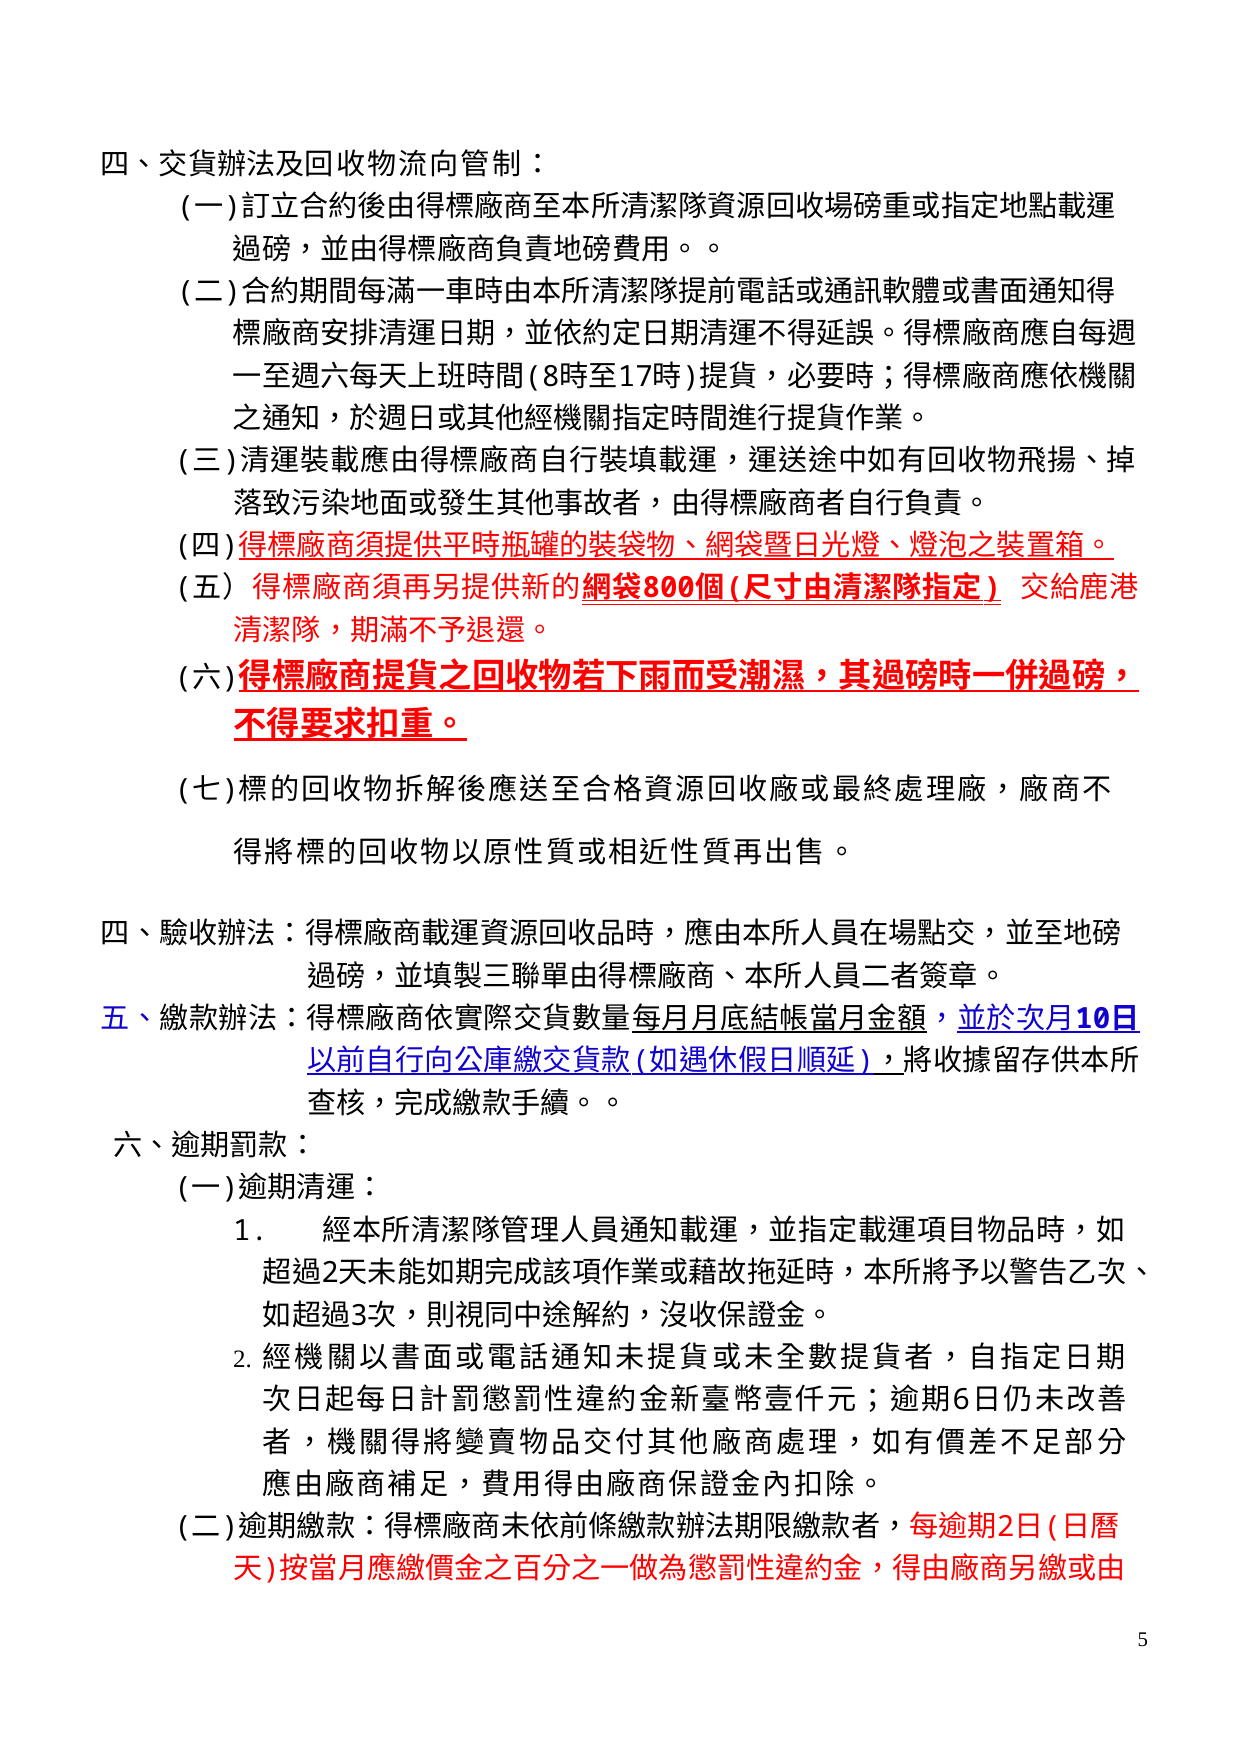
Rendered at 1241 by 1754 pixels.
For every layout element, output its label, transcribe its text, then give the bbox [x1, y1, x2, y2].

text (七)標的回收物拆解後應送至合格資源回收廠或最終處理廠，廠商不得將標的回收物以原性質或相近性質再出售。 [174, 745, 1140, 870]
text (二)逾期繳款：得標廠商未依前條繳款辦法期限繳款者，每逾期2日(日曆天)按當月應繳價金之百分之一做為懲罰性違約金，得由廠商另繳或由 [174, 1503, 1134, 1587]
text 五、繳款辦法：得標廠商依實際交貨數量每月月底結帳當月金額，並於次月10日以前自行向公庫繳交貨款(如遇休假日順延)，將收據留存供本所查核，完成繳款手續。。 [100, 994, 1140, 1121]
list 經機關以書面或電話通知未提貨或未全數提貨者，自指定日期次日起每日計罰懲罰性違約金新臺幣壹仟元；逾期6日仍未改善者，機關得將變賣物品交付其他廠商處理，如有價差不足部分應由廠商補足，費用得由廠商保證金內扣除。 [233, 1333, 1127, 1503]
text 四、驗收辦法：得標廠商載運資源回收品時，應由本所人員在場點交，並至地磅過磅，並填製三聯單由得標廠商、本所人員二者簽章。 [101, 910, 1149, 994]
list 經本所清潔隊管理人員通知載運，並指定載運項目物品時，如超過2天未能如期完成該項作業或藉故拖延時，本所將予以警告乙次、如超過3次，則視同中途解約，沒收保證金。 [233, 1206, 1127, 1333]
text 四、交貨辦法及回收物流向管制： [100, 141, 1240, 183]
text (三)清運裝載應由得標廠商自行裝填載運，運送途中如有回收物飛揚、掉落致污染地面或發生其他事故者，由得標廠商者自行負責。 [174, 437, 1140, 522]
text (一)訂立合約後由得標廠商至本所清潔隊資源回收場磅重或指定地點載運過磅，並由得標廠商負責地磅費用。。 [159, 183, 1140, 267]
text (五）得標廠商須再另提供新的網袋800個(尺寸由清潔隊指定) 交給鹿港清潔隊，期滿不予退還。 [174, 564, 1140, 649]
text (四)得標廠商須提供平時瓶罐的裝袋物、網袋暨日光燈、燈泡之裝置箱。 [174, 522, 1140, 564]
text (一)逾期清運： [100, 1164, 1127, 1206]
text (六)得標廠商提貨之回收物若下雨而受潮濕，其過磅時一併過磅，不得要求扣重。 [174, 649, 1140, 745]
text (二)合約期間每滿一車時由本所清潔隊提前電話或通訊軟體或書面通知得標廠商安排清運日期，並依約定日期清運不得延誤。得標廠商應自每週一至週六每天上班時間(8時至17時)提貨，必要時；得標廠商應依機關之通知，於週日或其他經機關指定時間進行提貨作業。 [159, 267, 1140, 437]
text 六、逾期罰款： [25, 1121, 1240, 1164]
